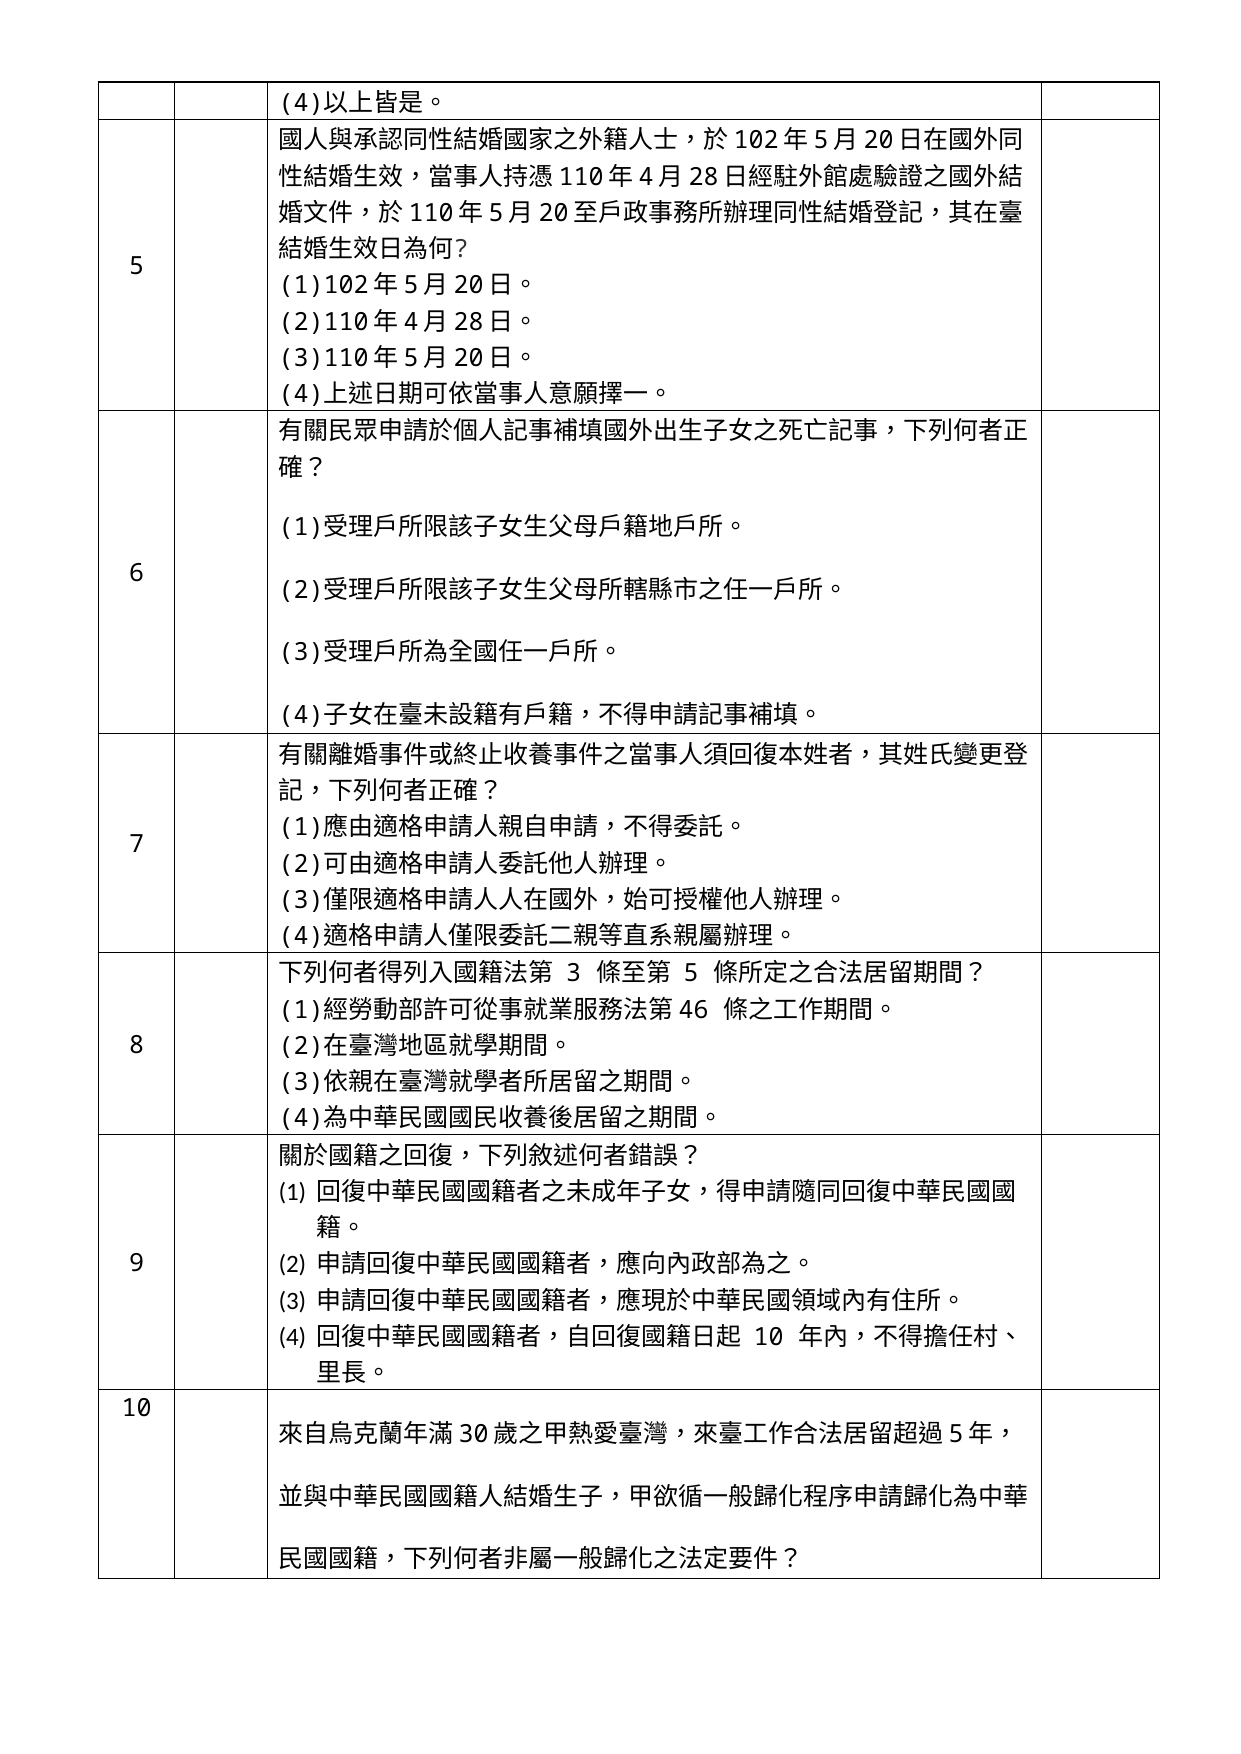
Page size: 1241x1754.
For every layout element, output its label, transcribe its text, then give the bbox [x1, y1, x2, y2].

table_cell 5 [99, 120, 174, 410]
table_cell 7 [99, 734, 174, 952]
table_cell 關於國籍之回復，下列敘述何者錯誤？ 回復中華民國國籍者之未成年子女，得申請隨同回復中華民國國籍。 申請回復中華民國國籍者，應向內政部為之。 申請回復中華民國國籍者，應現於中華民國領域內有住所。 回復中華民國國籍者，自回復國籍日起 10 年內，不得擔任村、里長。 [268, 1135, 1041, 1389]
table_cell (4)以上皆是。 [268, 83, 1041, 119]
table_cell [1042, 1390, 1159, 1577]
table_cell [175, 120, 267, 410]
table_cell 10 [99, 1390, 174, 1577]
table_cell 8 [99, 953, 174, 1134]
table_cell 下列何者得列入國籍法第 3 條至第 5 條所定之合法居留期間？ (1)經勞動部許可從事就業服務法第46 條之工作期間。 (2)在臺灣地區就學期間。 (3)依親在臺灣就學者所居留之期間。 (4)為中華民國國民收養後居留之期間。 [268, 953, 1041, 1134]
table_cell [99, 83, 174, 119]
table_cell [1042, 120, 1159, 410]
table_cell [1042, 411, 1159, 733]
table_cell [1042, 83, 1159, 119]
table_cell 有關離婚事件或終止收養事件之當事人須回復本姓者，其姓氏變更登記，下列何者正確？ (1)應由適格申請人親自申請，不得委託。 (2)可由適格申請人委託他人辦理。 (3)僅限適格申請人人在國外，始可授權他人辦理。 (4)適格申請人僅限委託二親等直系親屬辦理。 [268, 734, 1041, 952]
table_cell [1042, 1135, 1159, 1389]
table_cell [175, 83, 267, 119]
table_cell 國人與承認同性結婚國家之外籍人士，於102年5月20日在國外同性結婚生效，當事人持憑110年4月28日經駐外館處驗證之國外結婚文件，於110年5月20至戶政事務所辦理同性結婚登記，其在臺結婚生效日為何? (1)102年5月20日。 (2)110年4月28日。 (3)110年5月20日。 (4)上述日期可依當事人意願擇一。 [268, 120, 1041, 410]
table_cell [1042, 734, 1159, 952]
table_cell 有關民眾申請於個人記事補填國外出生子女之死亡記事，下列何者正確？ (1)受理戶所限該子女生父母戶籍地戶所。 (2)受理戶所限該子女生父母所轄縣市之任一戶所。 (3)受理戶所為全國任一戶所。 (4)子女在臺未設籍有戶籍，不得申請記事補填。 [268, 411, 1041, 733]
table_cell [175, 734, 267, 952]
table_cell [175, 1135, 267, 1389]
table_cell [175, 1390, 267, 1577]
table_cell [175, 411, 267, 733]
table_cell 來自烏克蘭年滿30歲之甲熱愛臺灣，來臺工作合法居留超過5年，並與中華民國國籍人結婚生子，甲欲循一般歸化程序申請歸化為中華民國國籍，下列何者非屬一般歸化之法定要件？ [268, 1390, 1041, 1577]
table_cell [1042, 953, 1159, 1134]
table_cell 9 [99, 1135, 174, 1389]
table_cell 6 [99, 411, 174, 733]
table_cell [175, 953, 267, 1134]
